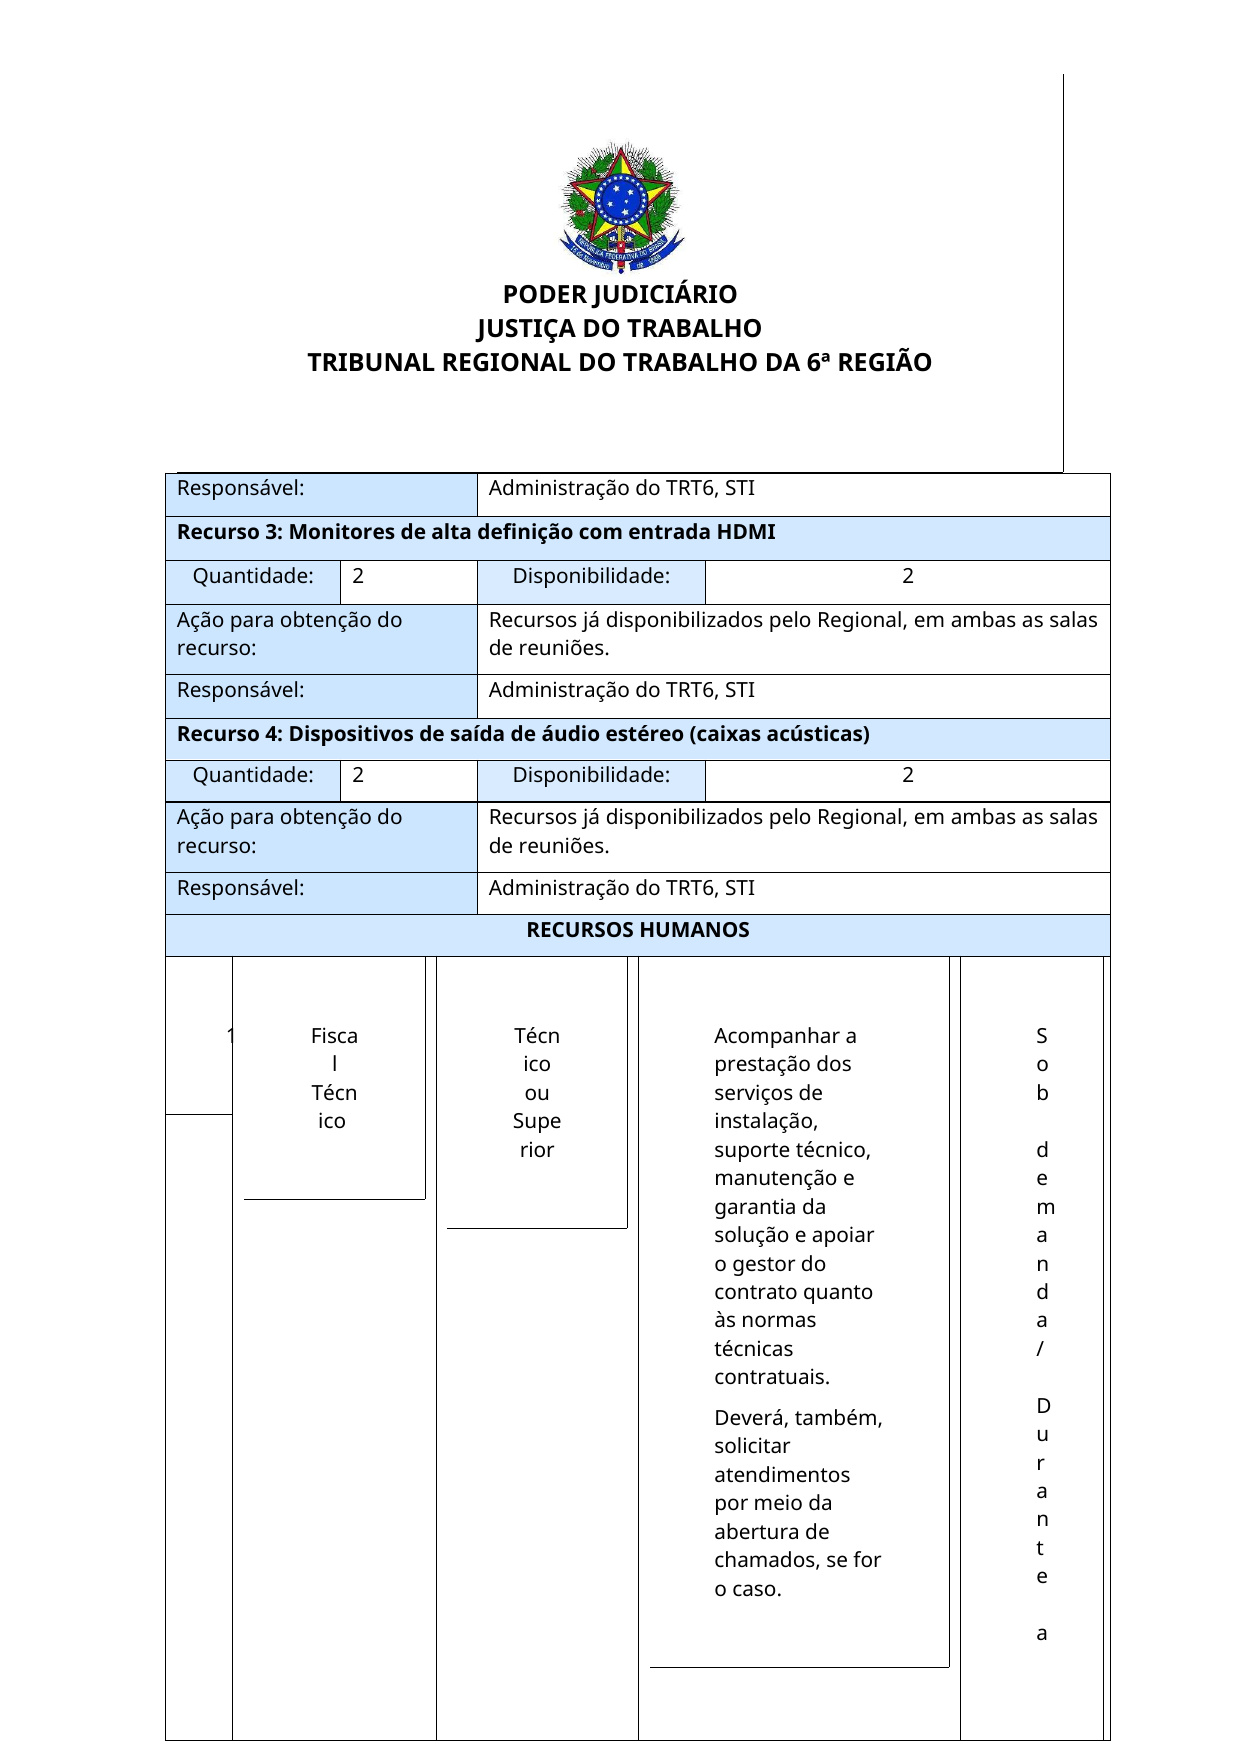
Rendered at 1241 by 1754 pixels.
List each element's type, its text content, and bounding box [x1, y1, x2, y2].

table_cell 1 [166, 1115, 232, 1740]
table_cell Recursos já disponibilizados pelo Regional, em ambas as salas de reuniões. [478, 605, 1110, 674]
table_cell Responsável: [166, 474, 477, 516]
table_cell Responsável: [166, 675, 477, 718]
table_cell 2 [706, 761, 1110, 801]
table_cell Recurso 4: Dispositivos de saída de áudio estéreo (caixas acústicas) [166, 719, 1110, 759]
table_cell RECURSOS HUMANOS [166, 915, 1110, 956]
table_cell 1 [166, 957, 232, 1114]
table_cell 2 [341, 761, 477, 801]
table_cell Responsável: [166, 873, 477, 914]
table_cell [1104, 957, 1110, 1740]
table_cell Técnico ou Superior [437, 957, 638, 1740]
table_cell Acompanhar a prestação dos serviços de instalação, suporte técnico, manutenção e garantia da solução e apoiar o gestor do contrato quanto às normas técnicas contratuais. Deverá, também, solicitar atendimentos por meio da abertura de chamados, se for o caso. [639, 957, 960, 1740]
table_cell Recursos já disponibilizados pelo Regional, em ambas as salas de reuniões. [478, 803, 1110, 872]
table_cell Fiscal Técnico [233, 957, 436, 1740]
table_cell Recurso 3: Monitores de alta definição com entrada HDMI [166, 517, 1110, 560]
table_cell Quantidade: [166, 761, 340, 801]
table_cell Disponibilidade: [478, 561, 705, 604]
table_cell Ação para obtenção do recurso: [166, 605, 477, 674]
table_cell Administração do TRT6, STI [478, 873, 1110, 914]
table_cell Administração do TRT6, STI [478, 675, 1110, 718]
table_cell Quantidade: [166, 561, 340, 604]
table_cell Disponibilidade: [478, 761, 705, 801]
table_cell Sob demanda/ Durante a [961, 957, 1103, 1740]
table_cell Administração do TRT6, STI [478, 474, 1110, 516]
table_cell 2 [706, 561, 1110, 604]
table_cell Ação para obtenção do recurso: [166, 803, 477, 872]
table_cell 2 [341, 561, 477, 604]
